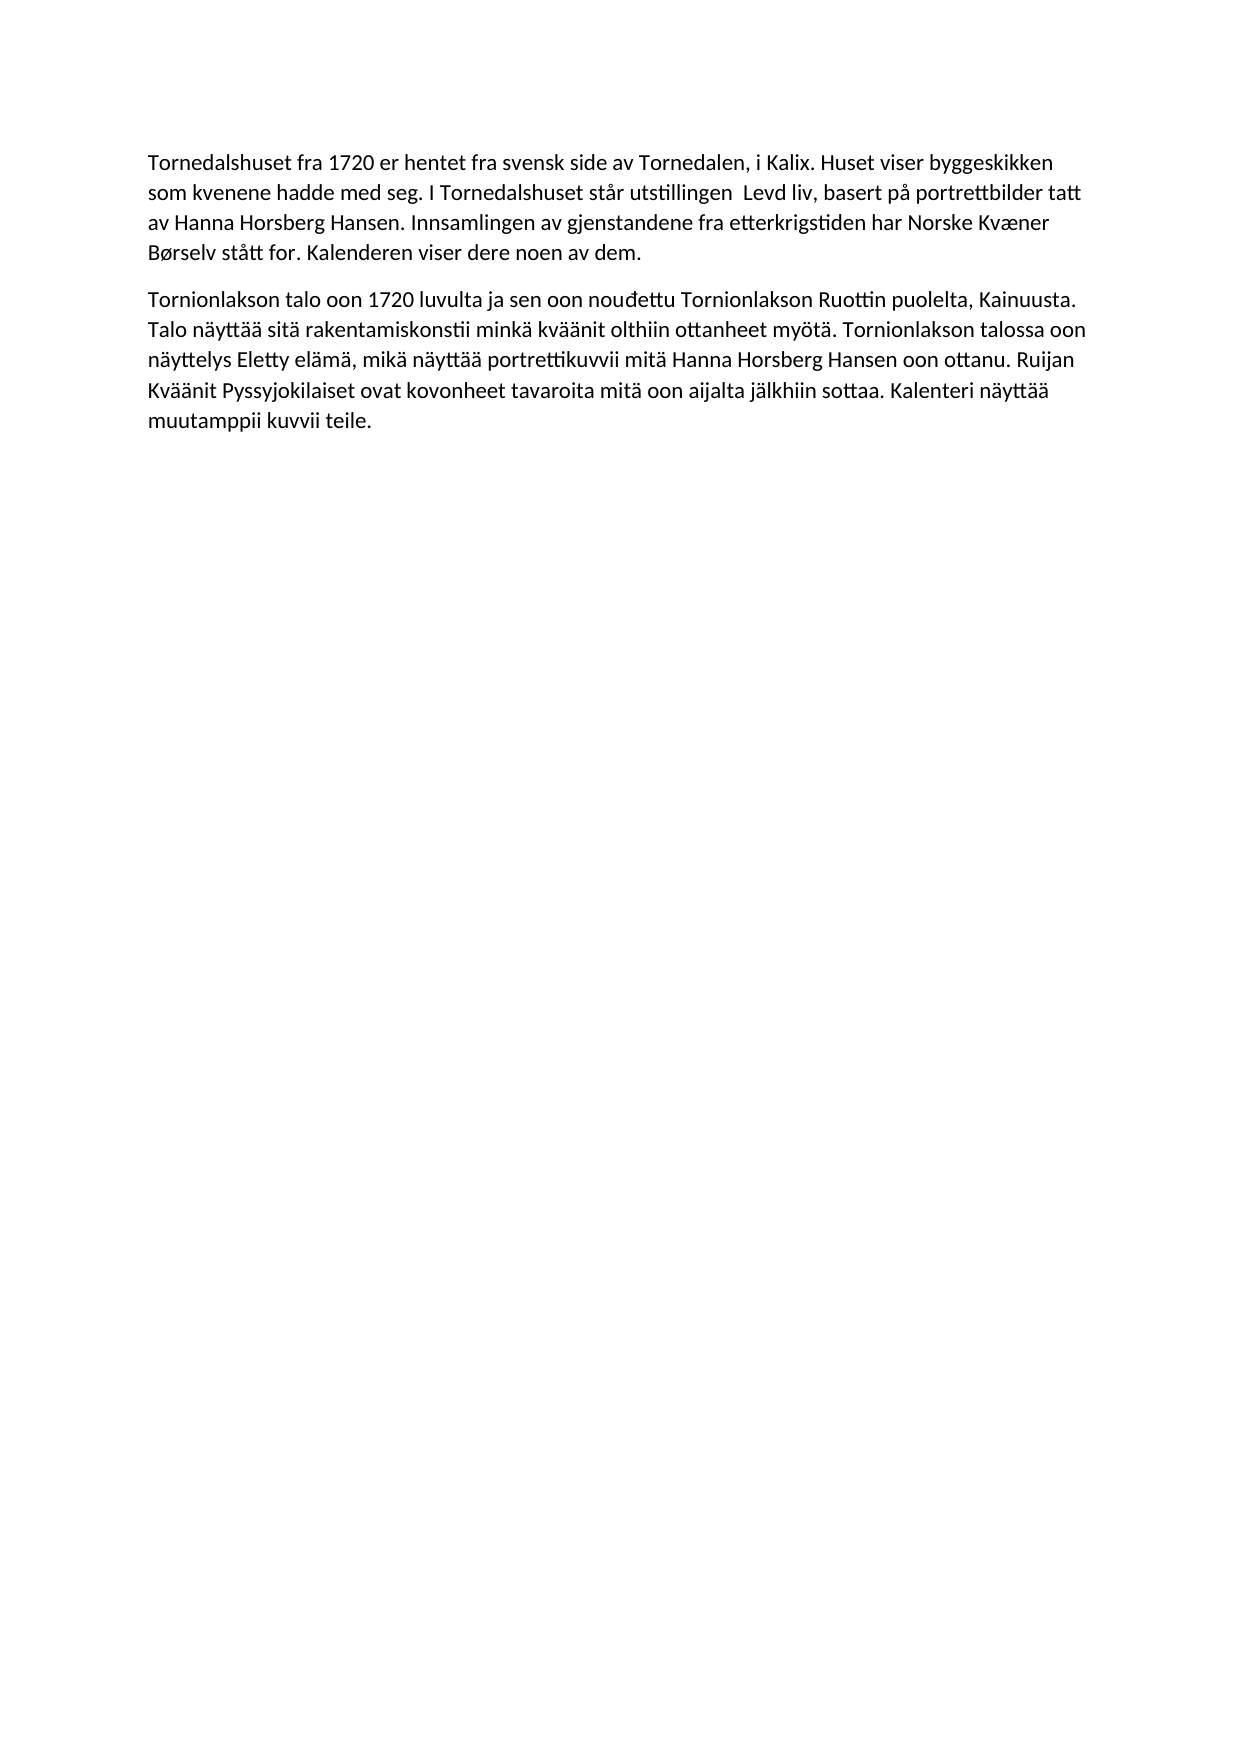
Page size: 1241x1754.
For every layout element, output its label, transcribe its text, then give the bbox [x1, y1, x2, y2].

text Tornedalshuset fra 1720 er hentet fra svensk side av Tornedalen, i Kalix. Huset viser byggeskikken som kvenene hadde med seg. I Tornedalshuset står utstillingen Levd liv, basert på portrettbilder tatt av Hanna Horsberg Hansen. Innsamlingen av gjenstandene fra etterkrigstiden har Norske Kvæner Børselv stått for. Kalenderen viser dere noen av dem. [148, 148, 1093, 266]
text Tornionlakson talo oon 1720 luvulta ja sen oon nouđettu Tornionlakson Ruottin puolelta, Kainuusta. Talo näyttää sitä rakentamiskonstii minkä kväänit olthiin ottanheet myötä. Tornionlakson talossa oon näyttelys Eletty elämä, mikä näyttää portrettikuvvii mitä Hanna Horsberg Hansen oon ottanu. Ruijan Kväänit Pyssyjokilaiset ovat kovonheet tavaroita mitä oon aijalta jälkhiin sottaa. Kalenteri näyttää muutamppii kuvvii teile. [148, 285, 1093, 434]
